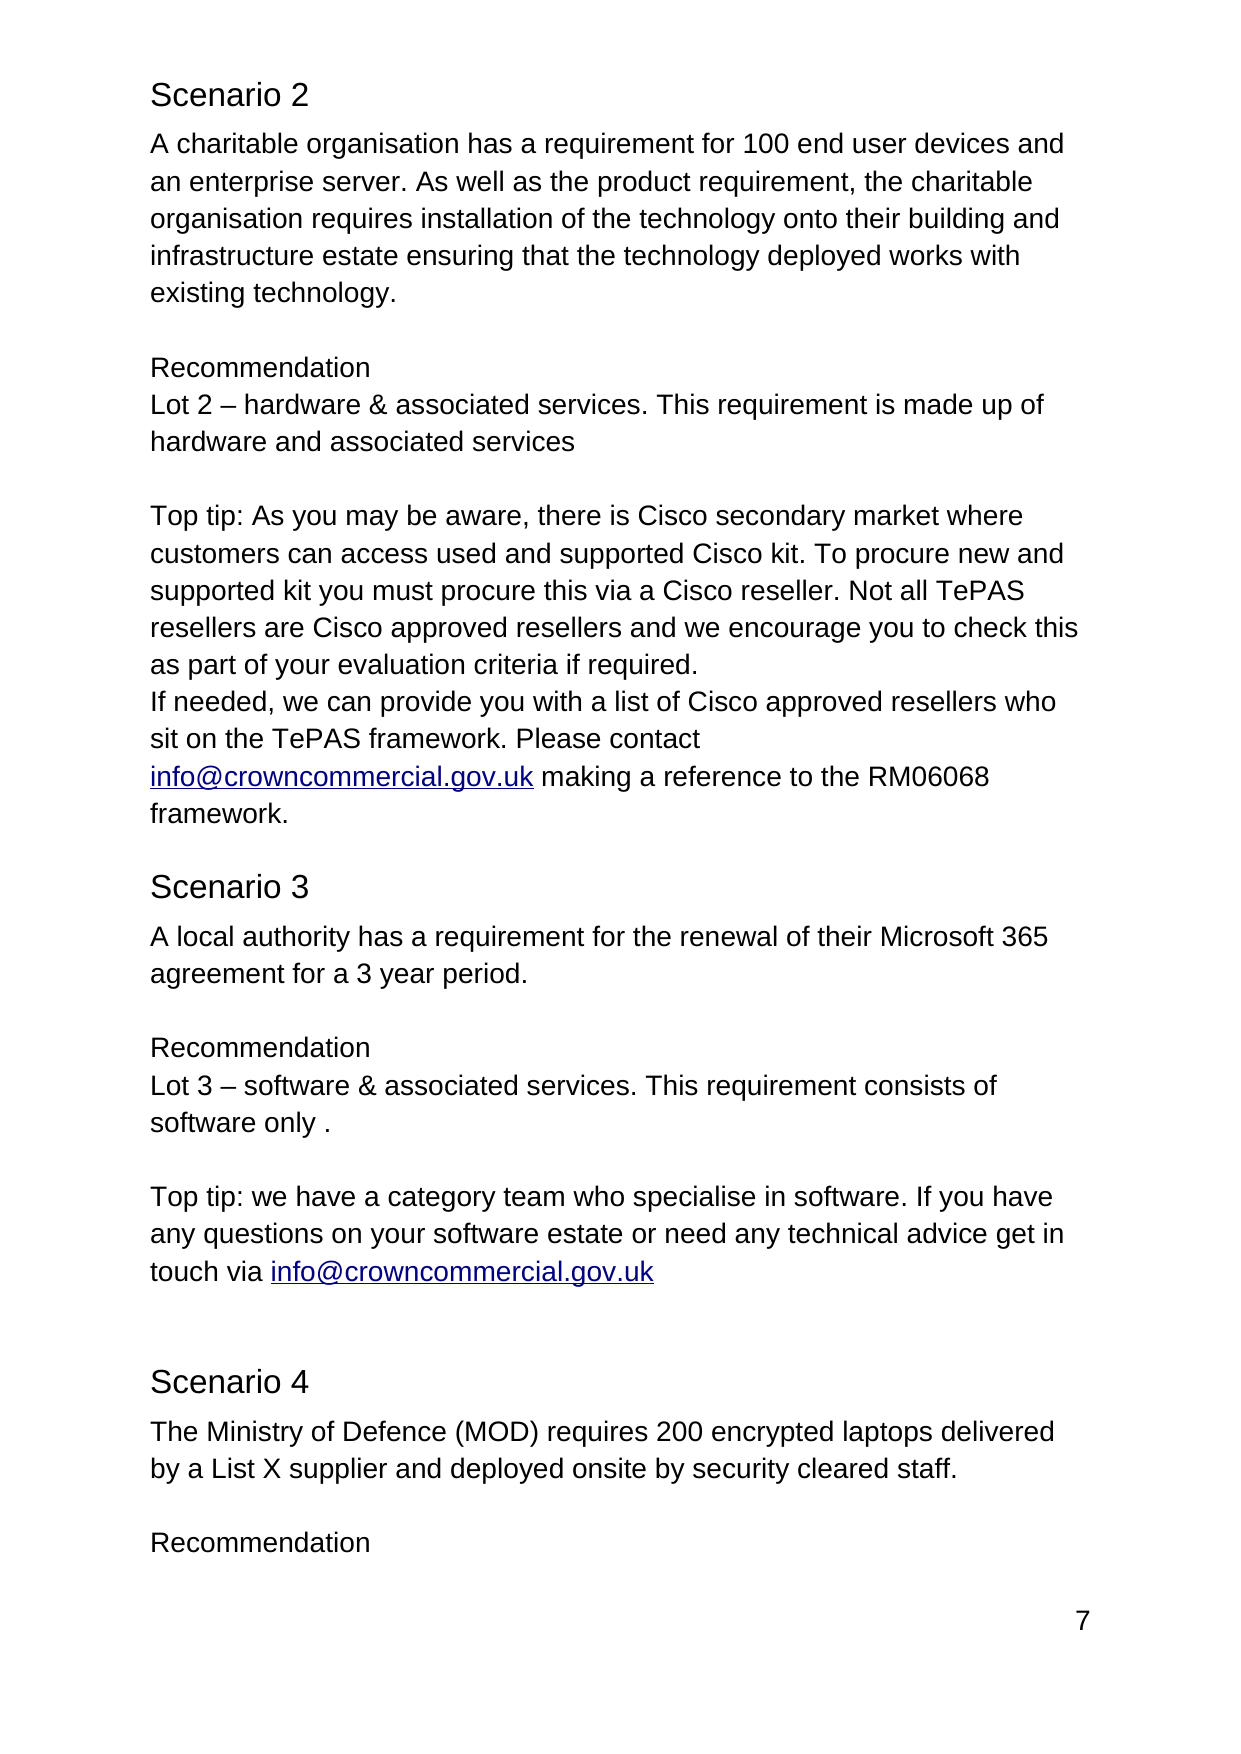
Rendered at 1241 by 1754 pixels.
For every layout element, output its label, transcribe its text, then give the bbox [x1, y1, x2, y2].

text The Ministry of Defence (MOD) requires 200 encrypted laptops delivered by a List X supplier and deployed onsite by security cleared staff. [150, 1415, 1091, 1484]
text A charitable organisation has a requirement for 100 end user devices and an enterprise server. As well as the product requirement, the charitable organisation requires installation of the technology onto their building and infrastructure estate ensuring that the technology deployed works with existing technology. [150, 127, 1091, 309]
subtitle Scenario 4 [150, 1362, 1091, 1401]
subtitle Scenario 3 [150, 867, 1091, 906]
text Top tip: we have a category team who specialise in software. If you have any questions on your software estate or need any technical advice get in touch via info@crowncommercial.gov.uk [150, 1180, 1091, 1287]
subtitle Scenario 2 [150, 75, 1091, 113]
text Recommendation [150, 1526, 1091, 1559]
text Recommendation [150, 351, 1091, 383]
text A local authority has a requirement for the renewal of their Microsoft 365 agreement for a 3 year period. [150, 920, 1091, 989]
text Lot 2 – hardware & associated services. This requirement is made up of hardware and associated services [150, 388, 1091, 457]
text Lot 3 – software & associated services. This requirement consists of software only . [150, 1069, 1091, 1138]
text Recommendation [150, 1031, 1091, 1064]
text If needed, we can provide you with a list of Cisco approved resellers who sit on the TePAS framework. Please contact info@crowncommercial.gov.uk making a reference to the RM06068 framework. [150, 685, 1091, 829]
text Top tip: As you may be aware, there is Cisco secondary market where customers can access used and supported Cisco kit. To procure new and supported kit you must procure this via a Cisco reseller. Not all TePAS resellers are Cisco approved resellers and we encourage you to check this as part of your evaluation criteria if required. [150, 499, 1091, 681]
